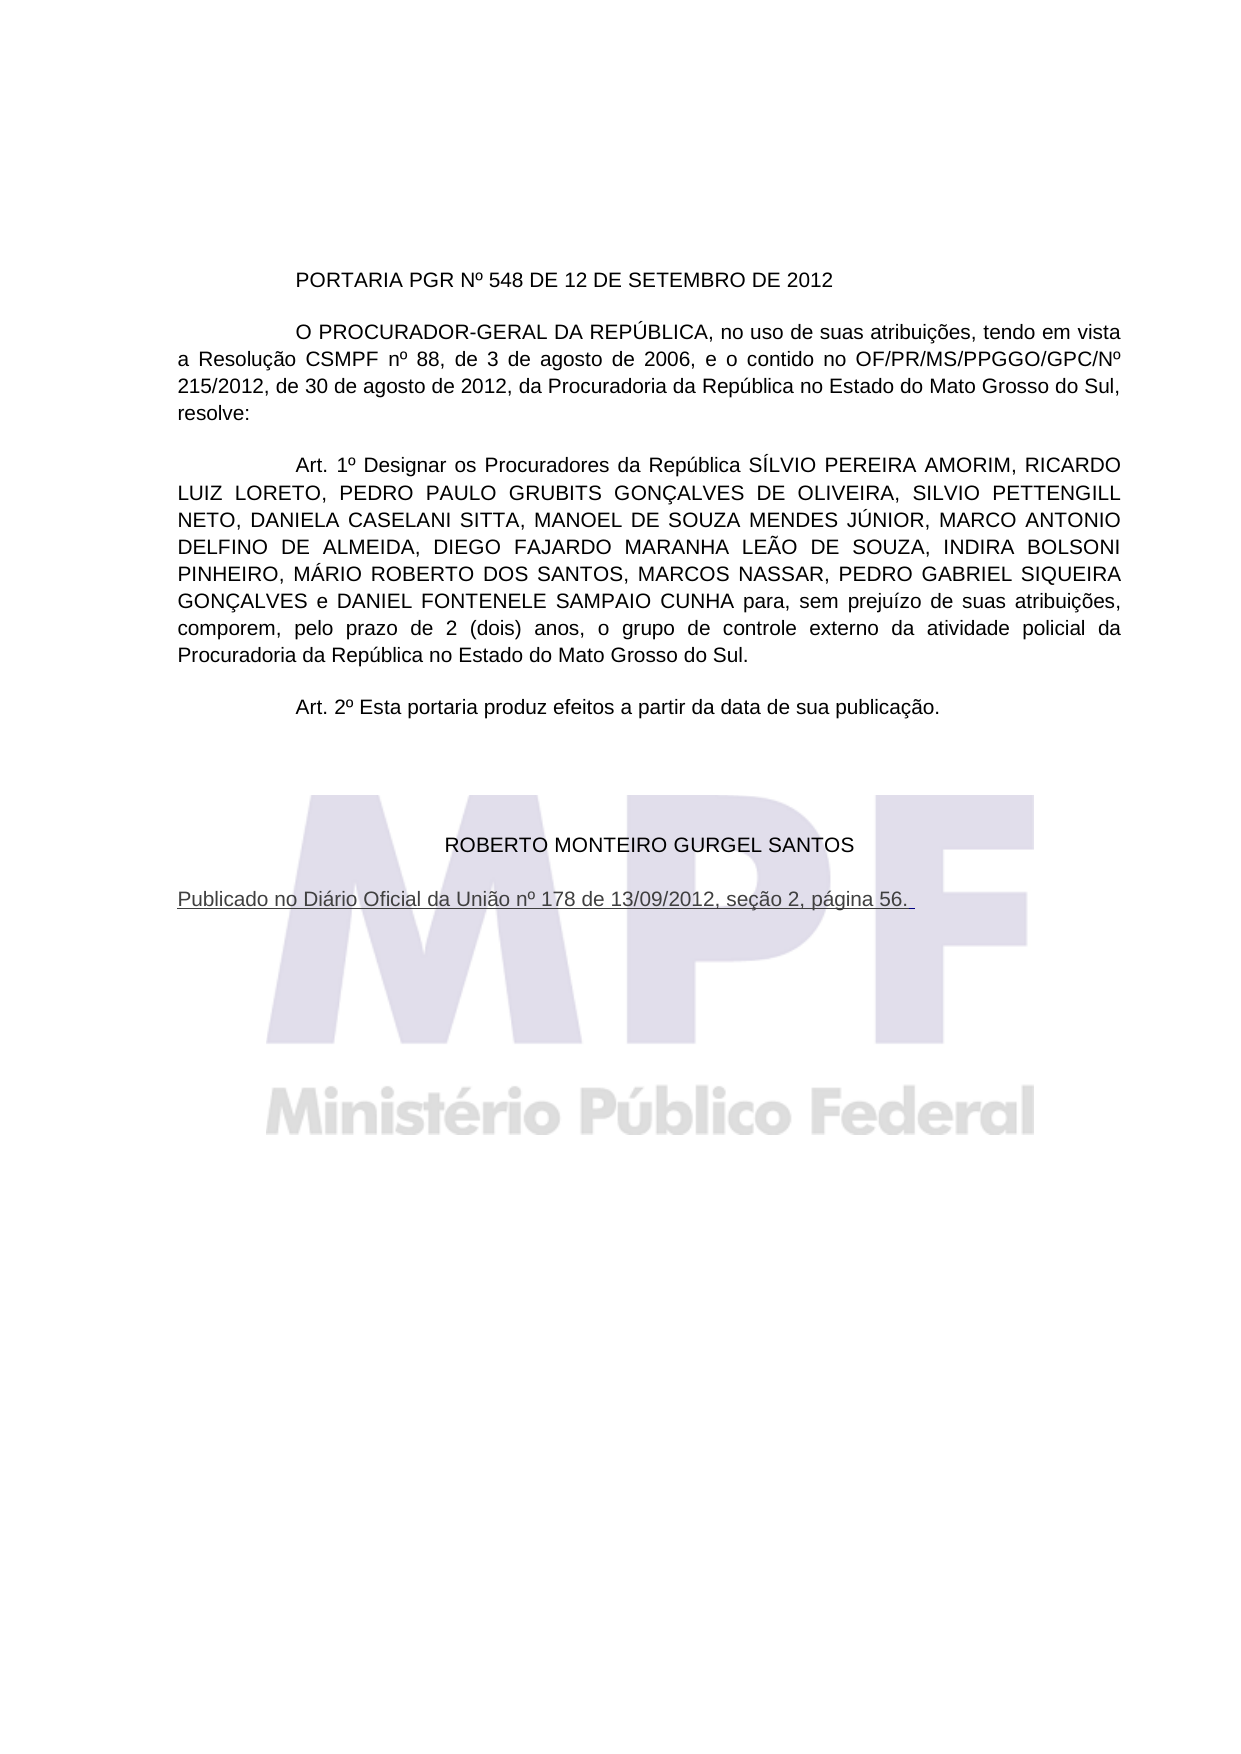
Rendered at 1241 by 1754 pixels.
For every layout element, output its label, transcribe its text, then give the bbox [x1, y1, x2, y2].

picture [266, 857, 1034, 884]
text Art. 1º Designar os Procuradores da República SÍLVIO PEREIRA AMORIM, RICARDO LUIZ LORETO, PEDRO PAULO GRUBITS GONÇALVES DE OLIVEIRA, SILVIO PETTENGILL NETO, DANIELA CASELANI SITTA, MANOEL DE SOUZA MENDES JÚNIOR, MARCO ANTONIO DELFINO DE ALMEIDA, DIEGO FAJARDO MARANHA LEÃO DE SOUZA, INDIRA BOLSONI PINHEIRO, MÁRIO ROBERTO DOS SANTOS, MARCOS NASSAR, PEDRO GABRIEL SIQUEIRA GONÇALVES e DANIEL FONTENELE SAMPAIO CUNHA para, sem prejuízo de suas atribuições, comporem, pelo prazo de 2 (dois) anos, o grupo de controle externo da atividade policial da Procuradoria da República no Estado do Mato Grosso do Sul. [177, 451, 1122, 668]
text ROBERTO MONTEIRO GURGEL SANTOS [177, 833, 1122, 857]
text O PROCURADOR-GERAL DA REPÚBLICA, no uso de suas atribuições, tendo em vista a Resolução CSMPF nº 88, de 3 de agosto de 2006, e o contido no OF/PR/MS/PPGGO/GPC/Nº 215/2012, de 30 de agosto de 2012, da Procuradoria da República no Estado do Mato Grosso do Sul, resolve: [177, 318, 1122, 426]
text Publicado no Diário Oficial da União nº 178 de 13/09/2012, seção 2, página 56. [177, 884, 1122, 912]
text Art. 2º Esta portaria produz efeitos a partir da data de sua publicação. [177, 693, 1122, 720]
picture [266, 912, 1034, 1136]
picture [266, 795, 1034, 833]
text PORTARIA PGR Nº 548 DE 12 DE SETEMBRO DE 2012 [177, 266, 1122, 293]
